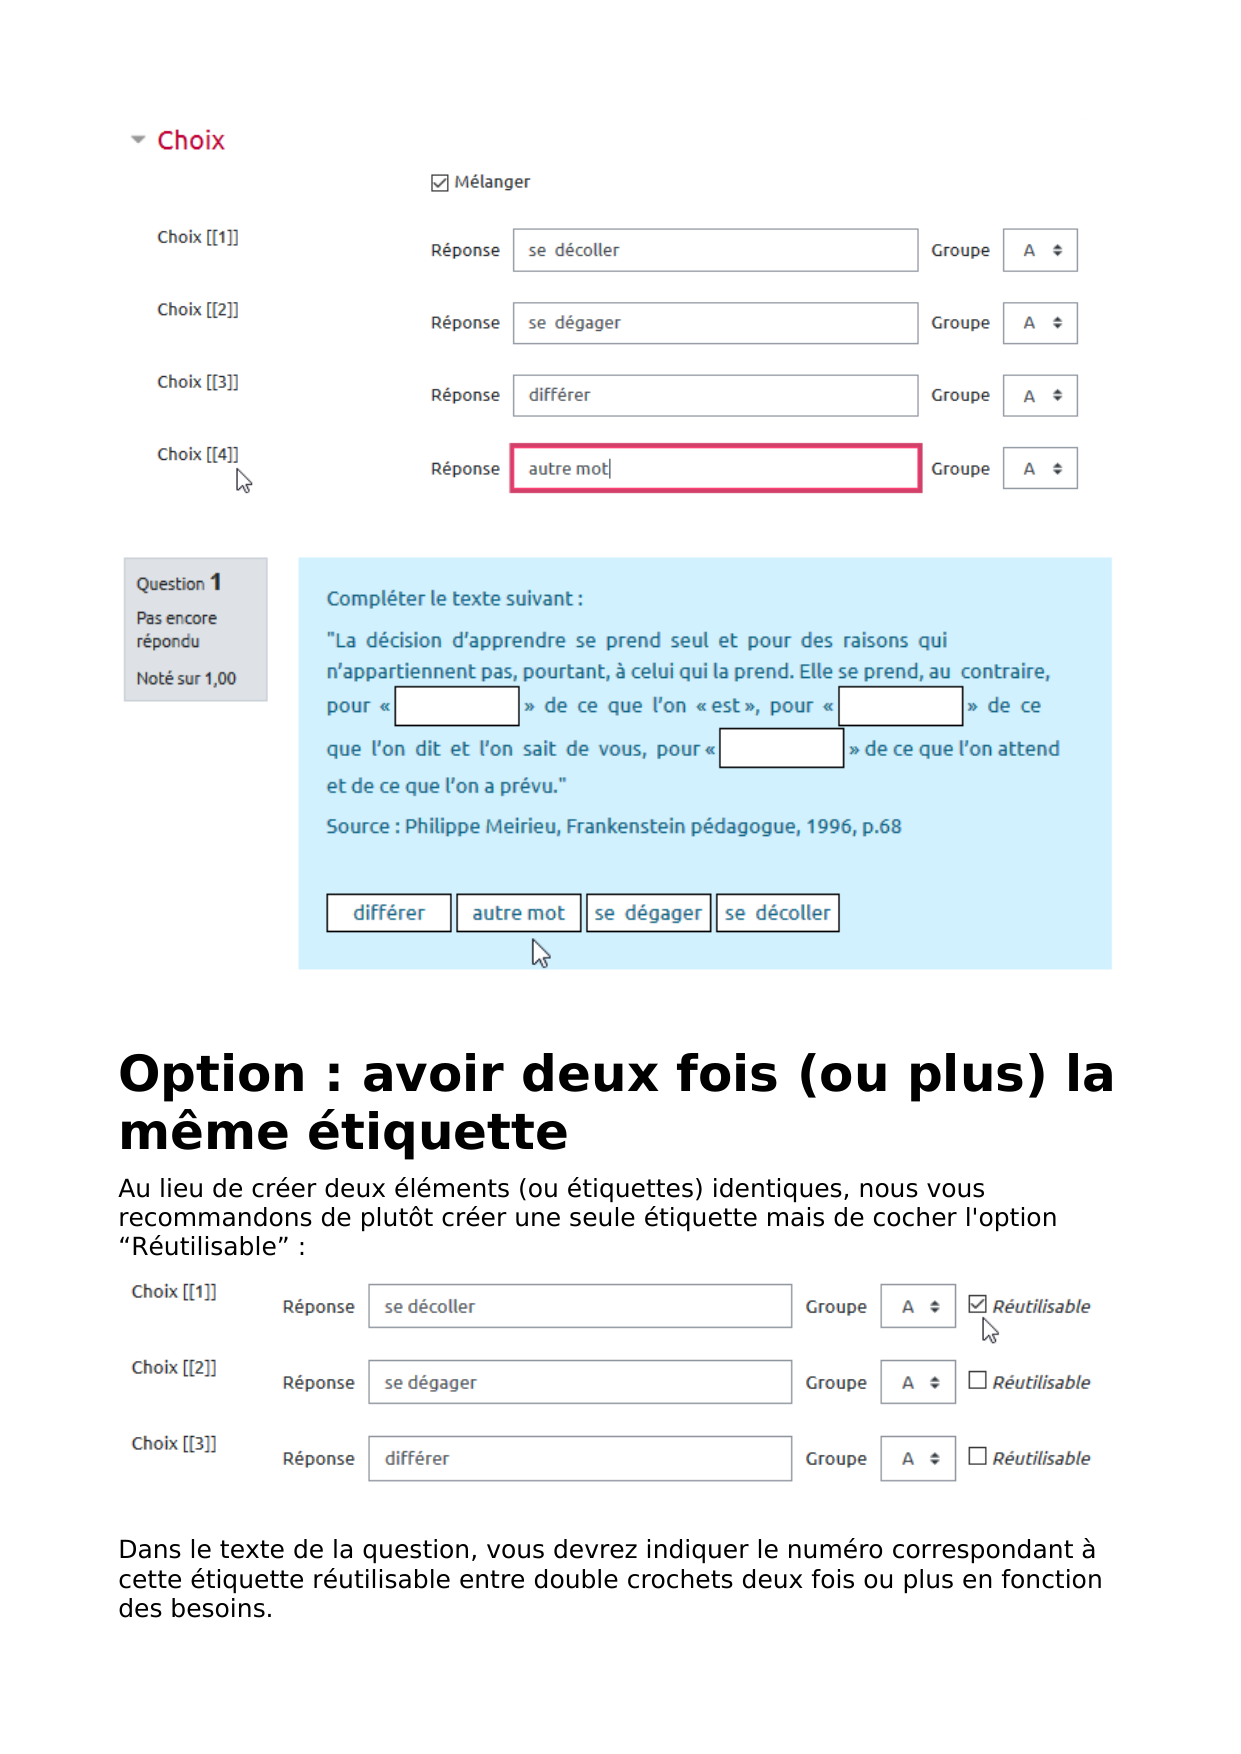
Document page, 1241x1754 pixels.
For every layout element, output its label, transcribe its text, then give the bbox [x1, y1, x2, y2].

picture [118, 118, 1123, 509]
text Au lieu de créer deux éléments (ou étiquettes) identiques, nous vous recommandons de plutôt créer une seule étiquette mais de cocher l'option “Réutilisable” : [118, 1174, 1122, 1261]
picture [118, 550, 1123, 979]
text Dans le texte de la question, vous devrez indiquer le numéro correspondant à cette étiquette réutilisable entre double crochets deux fois ou plus en fonction des besoins. [118, 1536, 1122, 1623]
subtitle Option : avoir deux fois (ou plus) la même étiquette [118, 1045, 1122, 1161]
picture [118, 1273, 1123, 1494]
